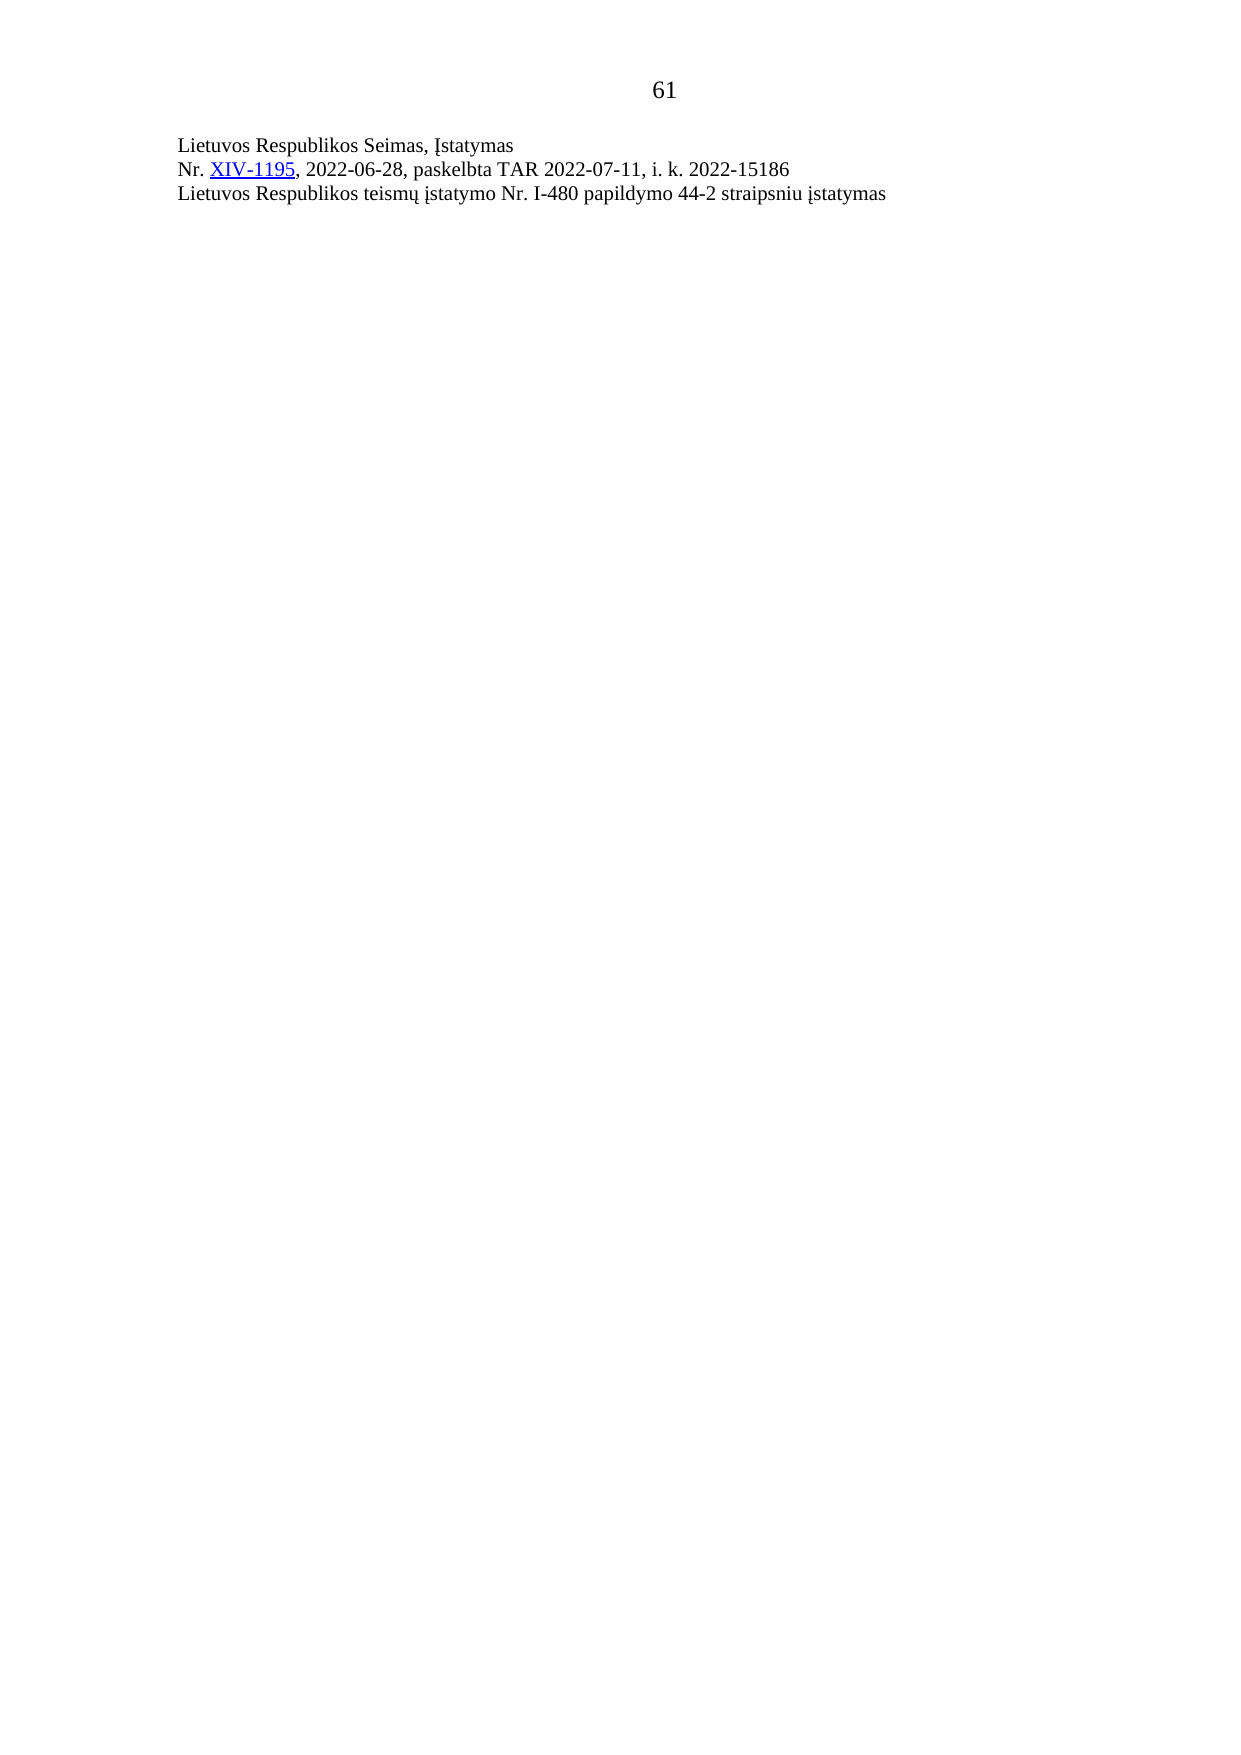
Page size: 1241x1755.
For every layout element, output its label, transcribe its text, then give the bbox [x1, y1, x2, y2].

text Lietuvos Respublikos teismų įstatymo Nr. I-480 papildymo 44-2 straipsniu įstatymas [177, 181, 1152, 205]
text Nr. XIV-1195, 2022-06-28, paskelbta TAR 2022-07-11, i. k. 2022-15186 [177, 157, 1152, 181]
text Lietuvos Respublikos Seimas, Įstatymas [177, 132, 1152, 157]
